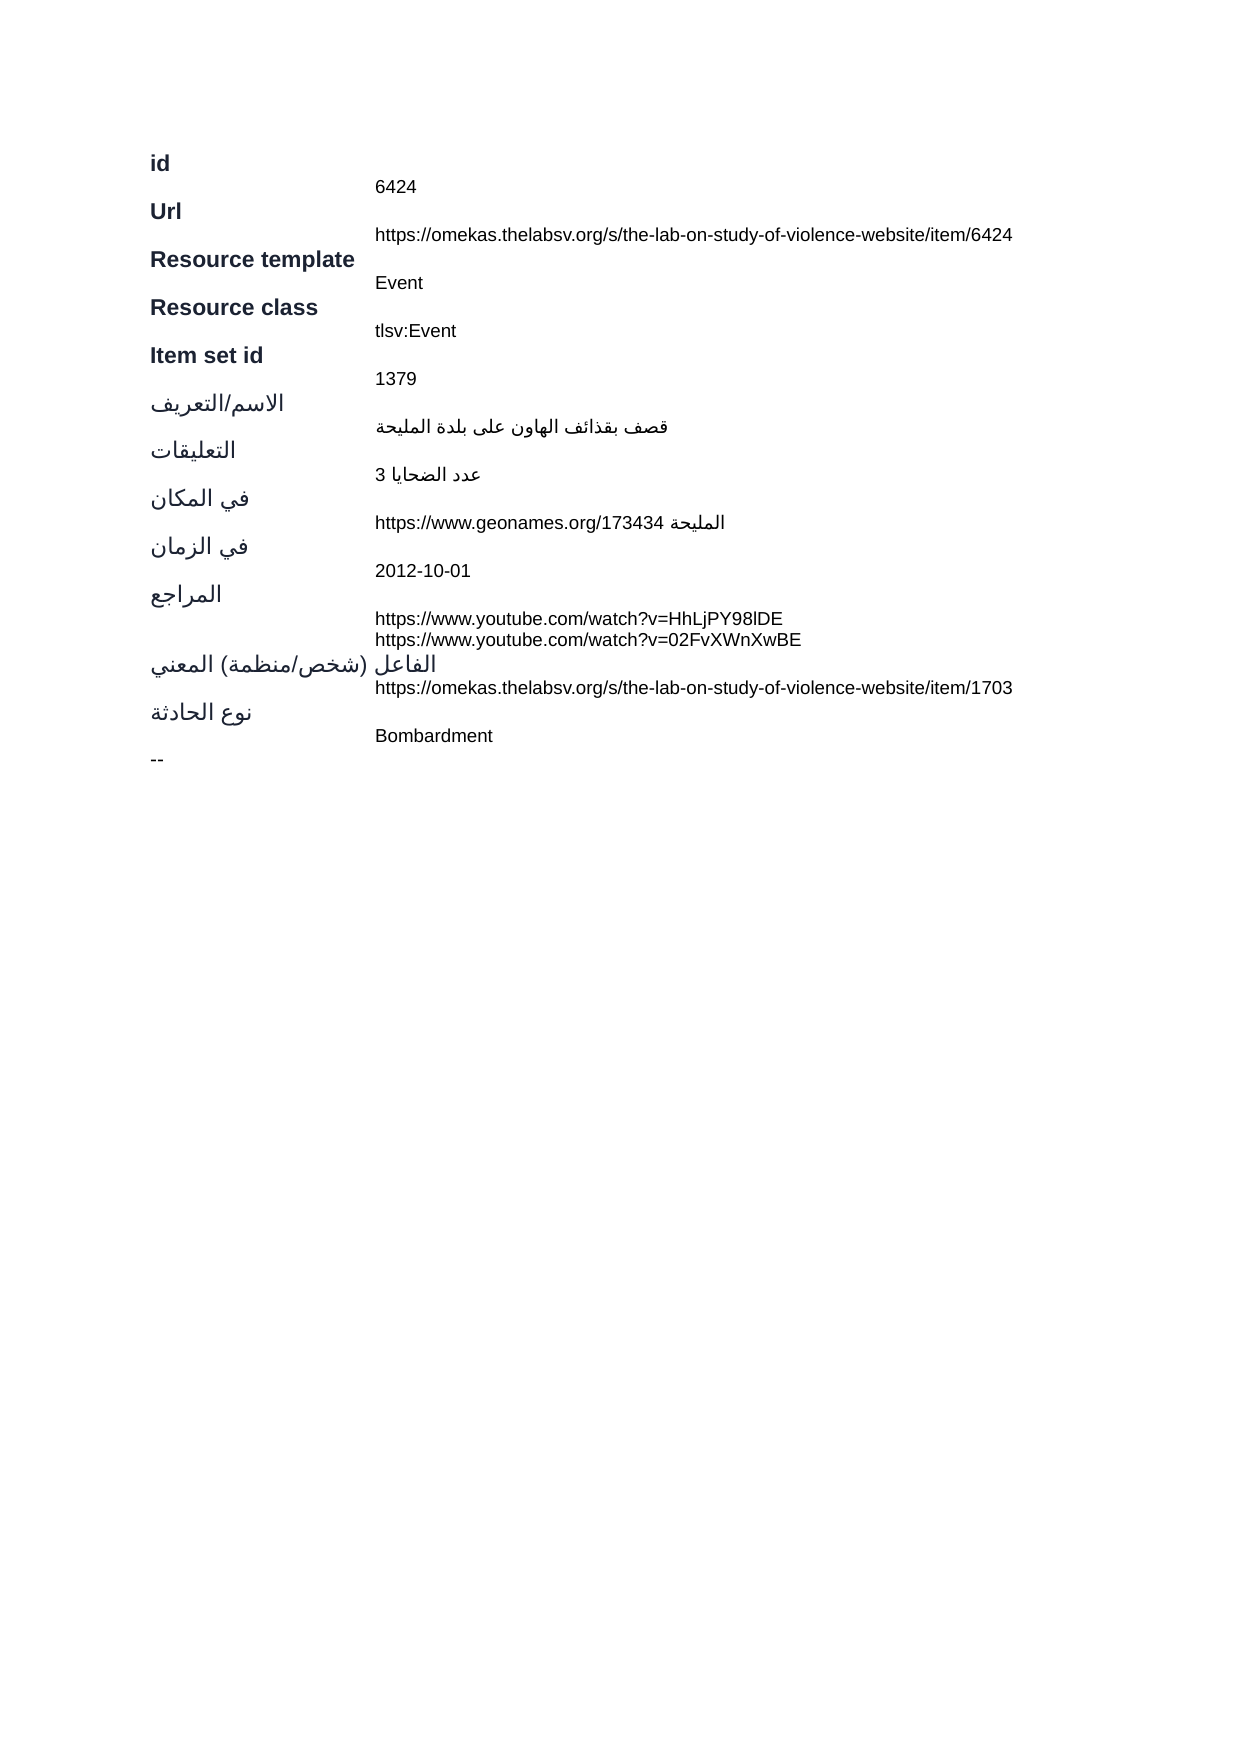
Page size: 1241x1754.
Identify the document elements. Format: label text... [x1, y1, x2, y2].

text Resource template [150, 246, 1090, 272]
text في المكان [150, 485, 1090, 512]
text الاسم/التعريف [150, 389, 1090, 416]
text المراجع [150, 581, 1090, 608]
text 6424 [375, 176, 1090, 198]
text في الزمان [150, 533, 1090, 560]
text نوع الحادثة [150, 699, 1090, 725]
text 1379 [375, 368, 1090, 389]
text Bombardment [375, 725, 1090, 747]
text عدد الضحايا 3 [375, 464, 1090, 485]
text Url [150, 198, 1090, 224]
text https://omekas.thelabsv.org/s/the-lab-on-study-of-violence-website/item/1703 [375, 677, 1090, 699]
text https://www.youtube.com/watch?v=02FvXWnXwBE [375, 629, 1090, 651]
text 2012-10-01 [375, 560, 1090, 581]
text https://omekas.thelabsv.org/s/the-lab-on-study-of-violence-website/item/6424 [375, 224, 1090, 246]
text قصف بقذائف الهاون على بلدة المليحة [375, 416, 1090, 437]
text https://www.youtube.com/watch?v=HhLjPY98lDE [375, 608, 1090, 629]
text الفاعل (شخص/منظمة) المعني [150, 651, 1090, 677]
text tlsv:Event [375, 320, 1090, 342]
text التعليقات [150, 437, 1090, 464]
text Item set id [150, 342, 1090, 368]
text -- [150, 747, 1090, 771]
text Event [375, 272, 1090, 294]
text https://www.geonames.org/173434 المليحة [375, 512, 1090, 533]
text Resource class [150, 294, 1090, 320]
text id [150, 150, 1090, 176]
